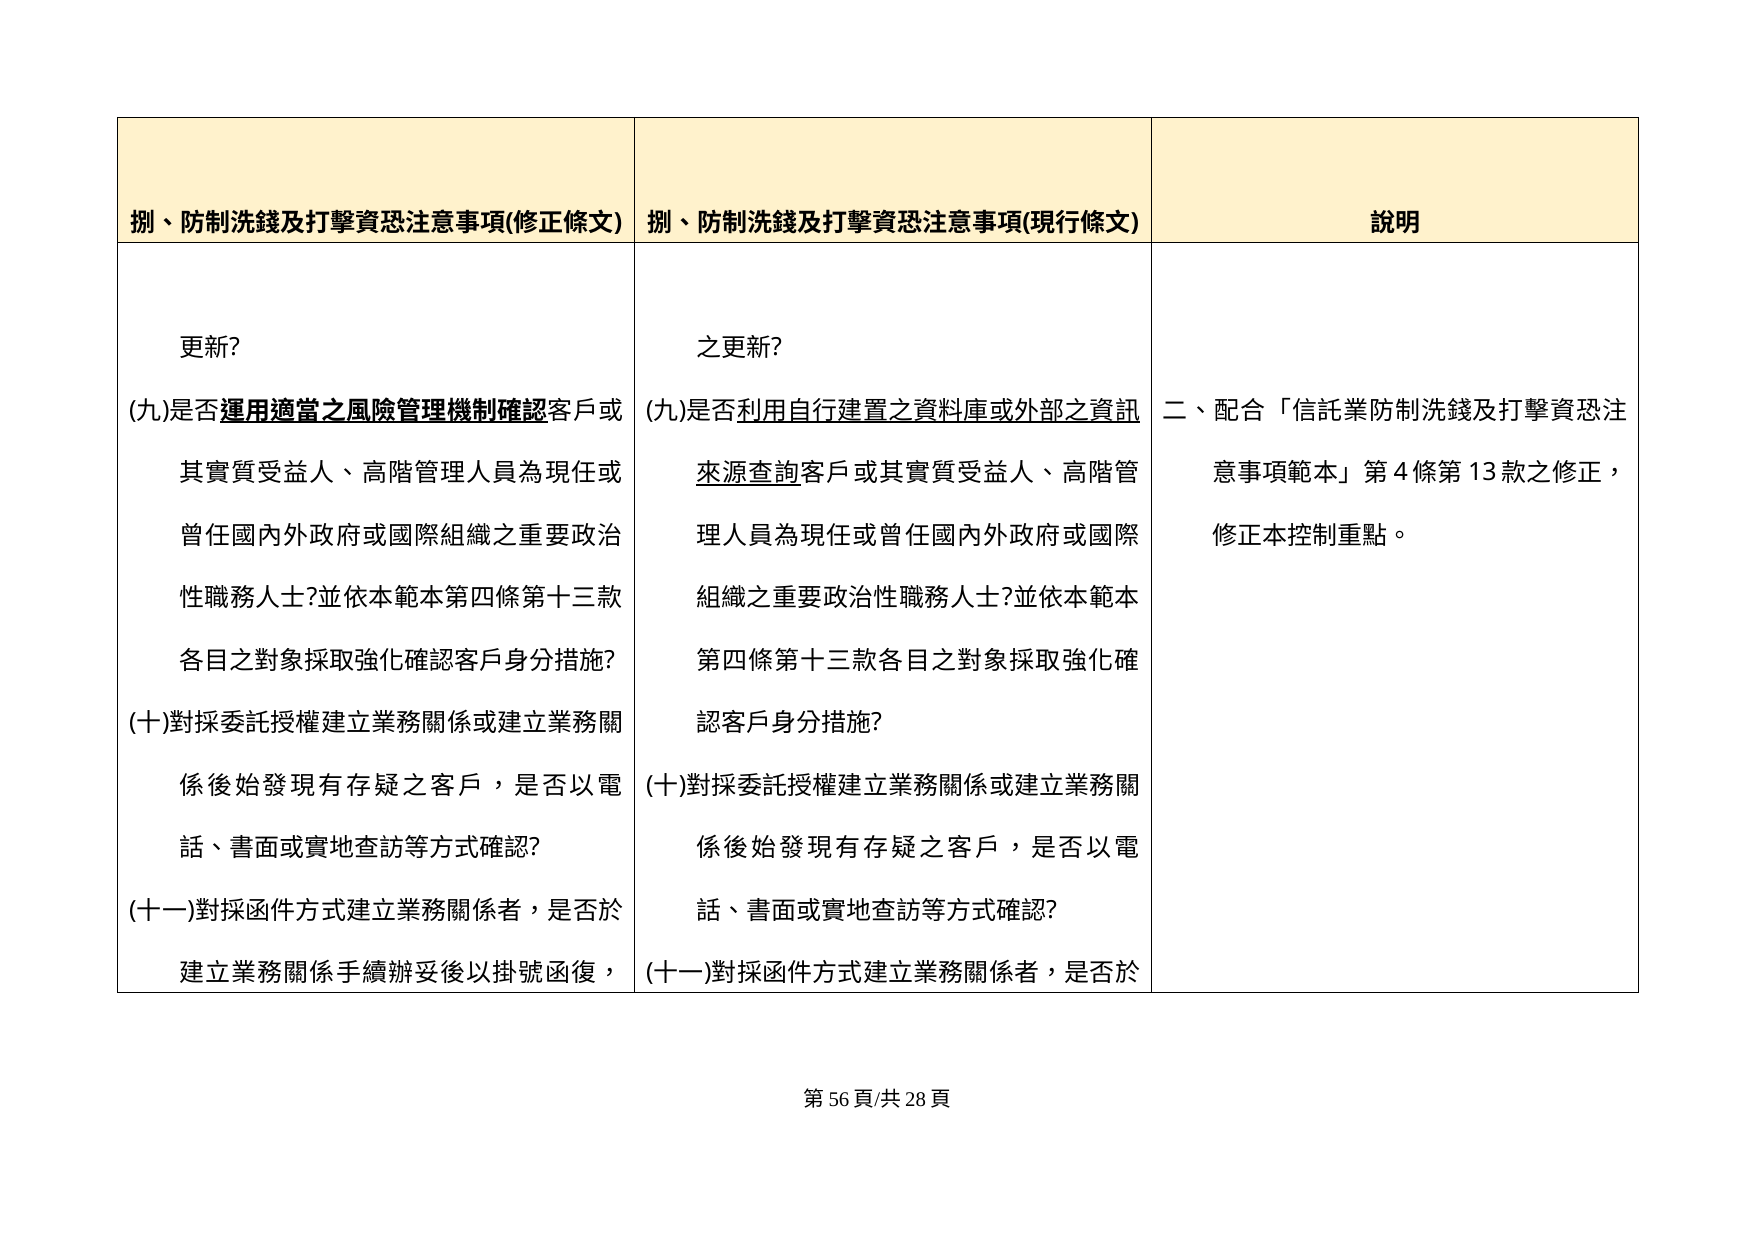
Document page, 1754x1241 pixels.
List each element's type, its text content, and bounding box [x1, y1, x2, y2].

table_cell 之更新? (九)是否利用自行建置之資料庫或外部之資訊來源查詢客戶或其實質受益人、高階管理人員為現任或曾任國內外政府或國際組織之重要政治性職務人士?並依本範本第四條第十三款各目之對象採取強化確認客戶身分措施? (十)對採委託授權建立業務關係或建立業務關係後始發現有存疑之客戶，是否以電話、書面或實地查訪等方式確認? (十一)對採函件方式建立業務關係者，是否於 [635, 243, 1151, 992]
table_cell 二、配合「信託業防制洗錢及打擊資恐注意事項範本」第4條第13款之修正，修正本控制重點。 配合「信託業防制洗錢及打擊資恐注意事項範本」第10條之增訂，增訂本控制重點；以下控制重點 (二十一)至(三十五)之項次依序順修。 配合「信託業防制洗錢及打擊資恐注意事項範本」新增第10條，就控制重點(二十二)至(二十四)、(二十六)引用之「信託業防制洗錢及打擊資恐注意事項範本」條款依序順修。 配合「信託業防制洗錢及打擊資恐注意事項範本」第16條之修正，修正本控制重點。 [1152, 243, 1638, 992]
table_header 捌、防制洗錢及打擊資恐注意事項(現行條文) [635, 118, 1151, 242]
table_header 捌、防制洗錢及打擊資恐注意事項(修正條文) [118, 118, 634, 242]
table_header 說明 [1152, 118, 1638, 242]
table_cell 更新? (九)是否運用適當之風險管理機制確認客戶或其實質受益人、高階管理人員為現任或曾任國內外政府或國際組織之重要政治性職務人士?並依本範本第四條第十三款各目之對象採取強化確認客戶身分措施? (十)對採委託授權建立業務關係或建立業務關係後始發現有存疑之客戶，是否以電話、書面或實地查訪等方式確認? (十一)對採函件方式建立業務關係者，是否於建立業務關係手續辦妥後以掛號函復， [118, 243, 634, 992]
